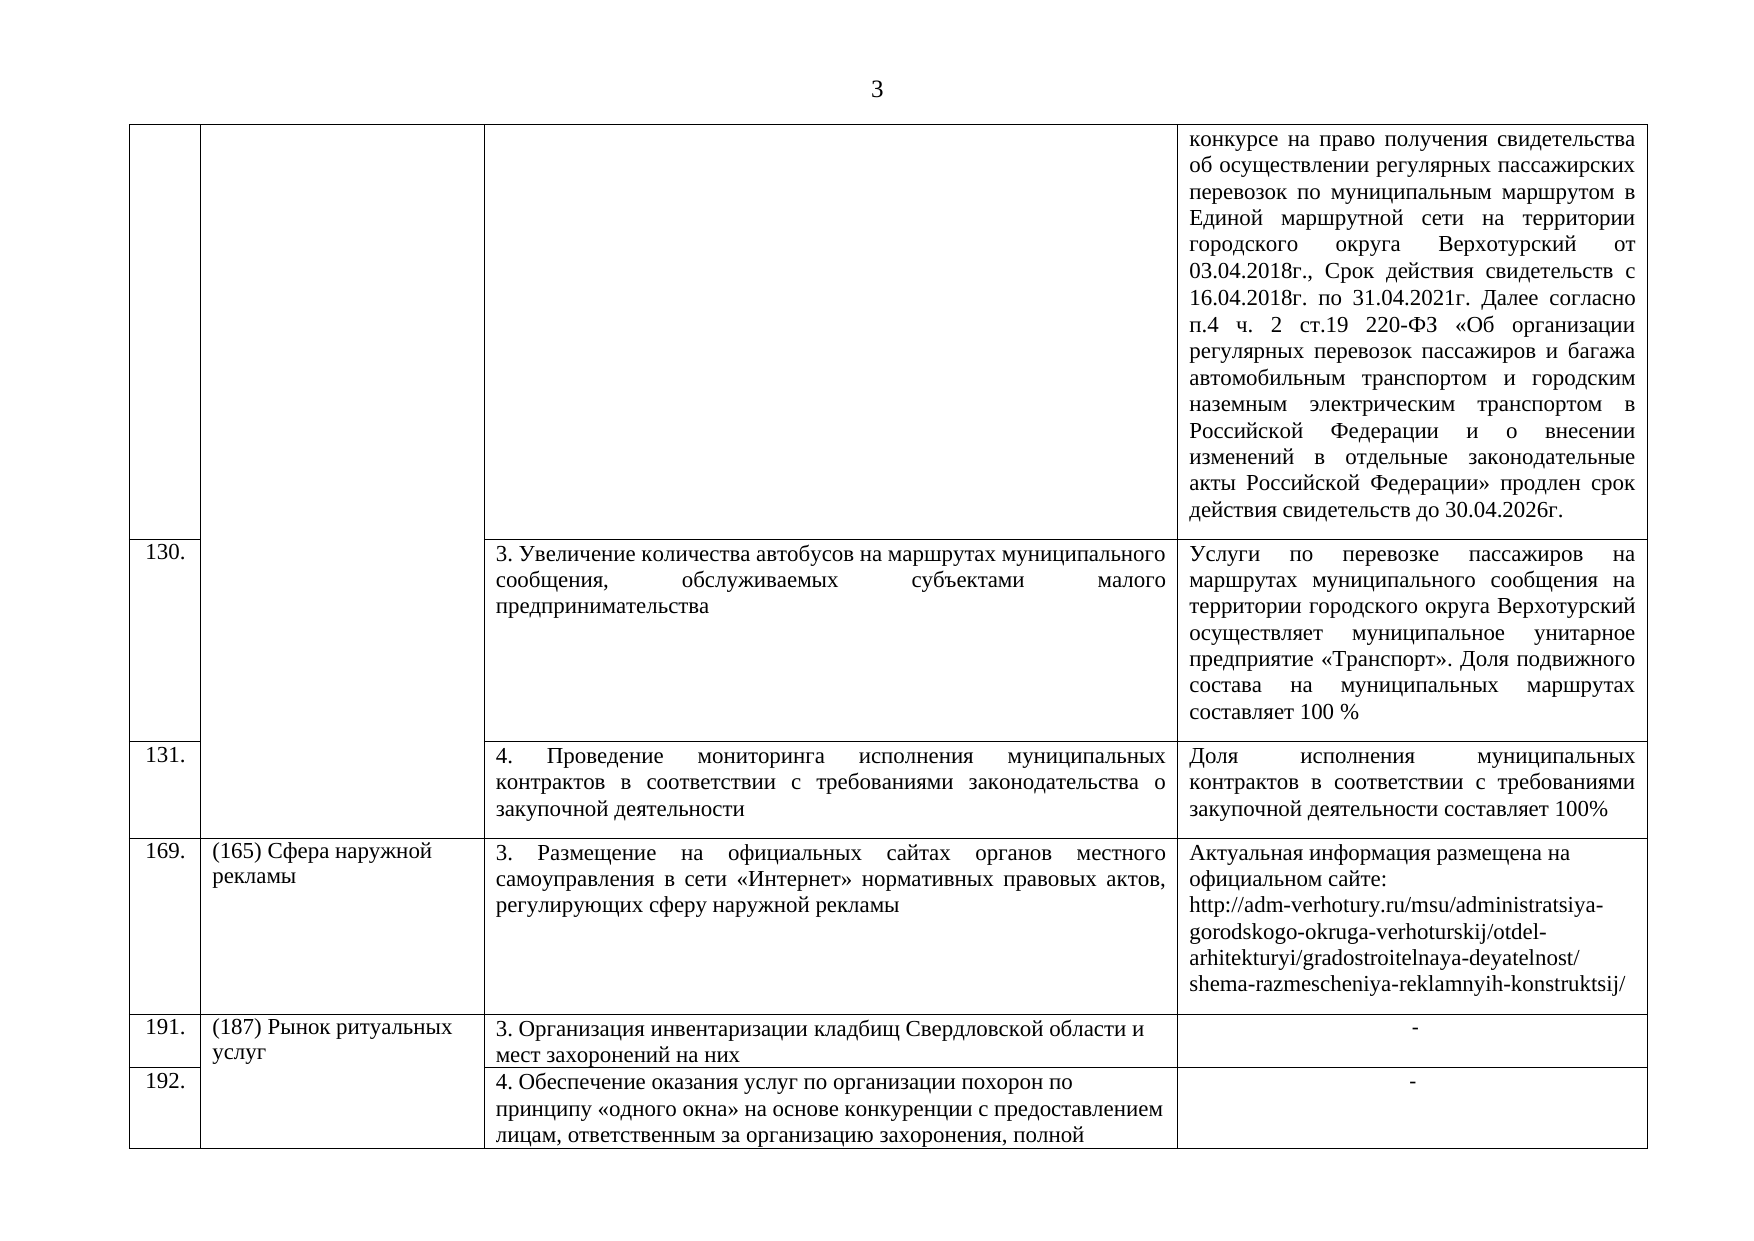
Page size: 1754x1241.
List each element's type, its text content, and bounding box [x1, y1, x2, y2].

table_cell (165) Сфера наружной рекламы [201, 839, 484, 1013]
table_cell 4. Обеспечение оказания услуг по организации похорон по принципу «одного окна» на основе конкуренции с предоставлением лицам, ответственным за организацию захоронения, полной [485, 1068, 1177, 1147]
table_cell [130, 125, 200, 539]
table_cell 3. Увеличение количества автобусов на маршрутах муниципального сообщения, обслуживаемых субъектами малого предпринимательства [485, 540, 1177, 741]
table_cell 169. [130, 839, 200, 1013]
table_cell - [1178, 1015, 1647, 1067]
table_cell 131. [130, 742, 200, 838]
table_cell Доля исполнения муниципальных контрактов в соответствии с требованиями закупочной деятельности составляет 100% [1178, 742, 1647, 838]
table_cell 3. Организация инвентаризации кладбищ Свердловской области и мест захоронений на них [485, 1015, 1177, 1067]
table_cell 130. [130, 540, 200, 741]
table_cell 4. Проведение мониторинга исполнения муниципальных контрактов в соответствии с требованиями законодательства о закупочной деятельности [485, 742, 1177, 838]
table_cell конкурсе на право получения свидетельства об осуществлении регулярных пассажирских перевозок по муниципальным маршрутом в Единой маршрутной сети на территории городского округа Верхотурский от 03.04.2018г., Срок действия свидетельств с 16.04.2018г. по 31.04.2021г. Далее согласно п.4 ч. 2 ст.19 220-ФЗ «Об организации регулярных перевозок пассажиров и багажа автомобильным транспортом и городским наземным электрическим транспортом в Российской Федерации и о внесении изменений в отдельные законодательные акты Российской Федерации» продлен срок действия свидетельств до 30.04.2026г. [1178, 125, 1647, 539]
table_cell Услуги по перевозке пассажиров на маршрутах муниципального сообщения на территории городского округа Верхотурский осуществляет муниципальное унитарное предприятие «Транспорт». Доля подвижного состава на муниципальных маршрутах составляет 100 % [1178, 540, 1647, 741]
table_cell Актуальная информация размещена на официальном сайте: http://adm-verhotury.ru/msu/administratsiya-gorodskogo-okruga-verhoturskij/otdel-arhitekturyi/gradostroitelnaya-deyatelnost/shema-razmescheniya-reklamnyih-konstruktsij/ [1178, 839, 1647, 1013]
table_cell 191. [130, 1015, 200, 1067]
table_cell - [1178, 1068, 1647, 1147]
table_cell (187) Рынок ритуальных услуг [201, 1015, 484, 1147]
table_cell [485, 125, 1177, 539]
table_cell [201, 125, 484, 838]
table_cell 3. Размещение на официальных сайтах органов местного самоуправления в сети «Интернет» нормативных правовых актов, регулирующих сферу наружной рекламы [485, 839, 1177, 1013]
table_cell 192. [130, 1068, 200, 1147]
